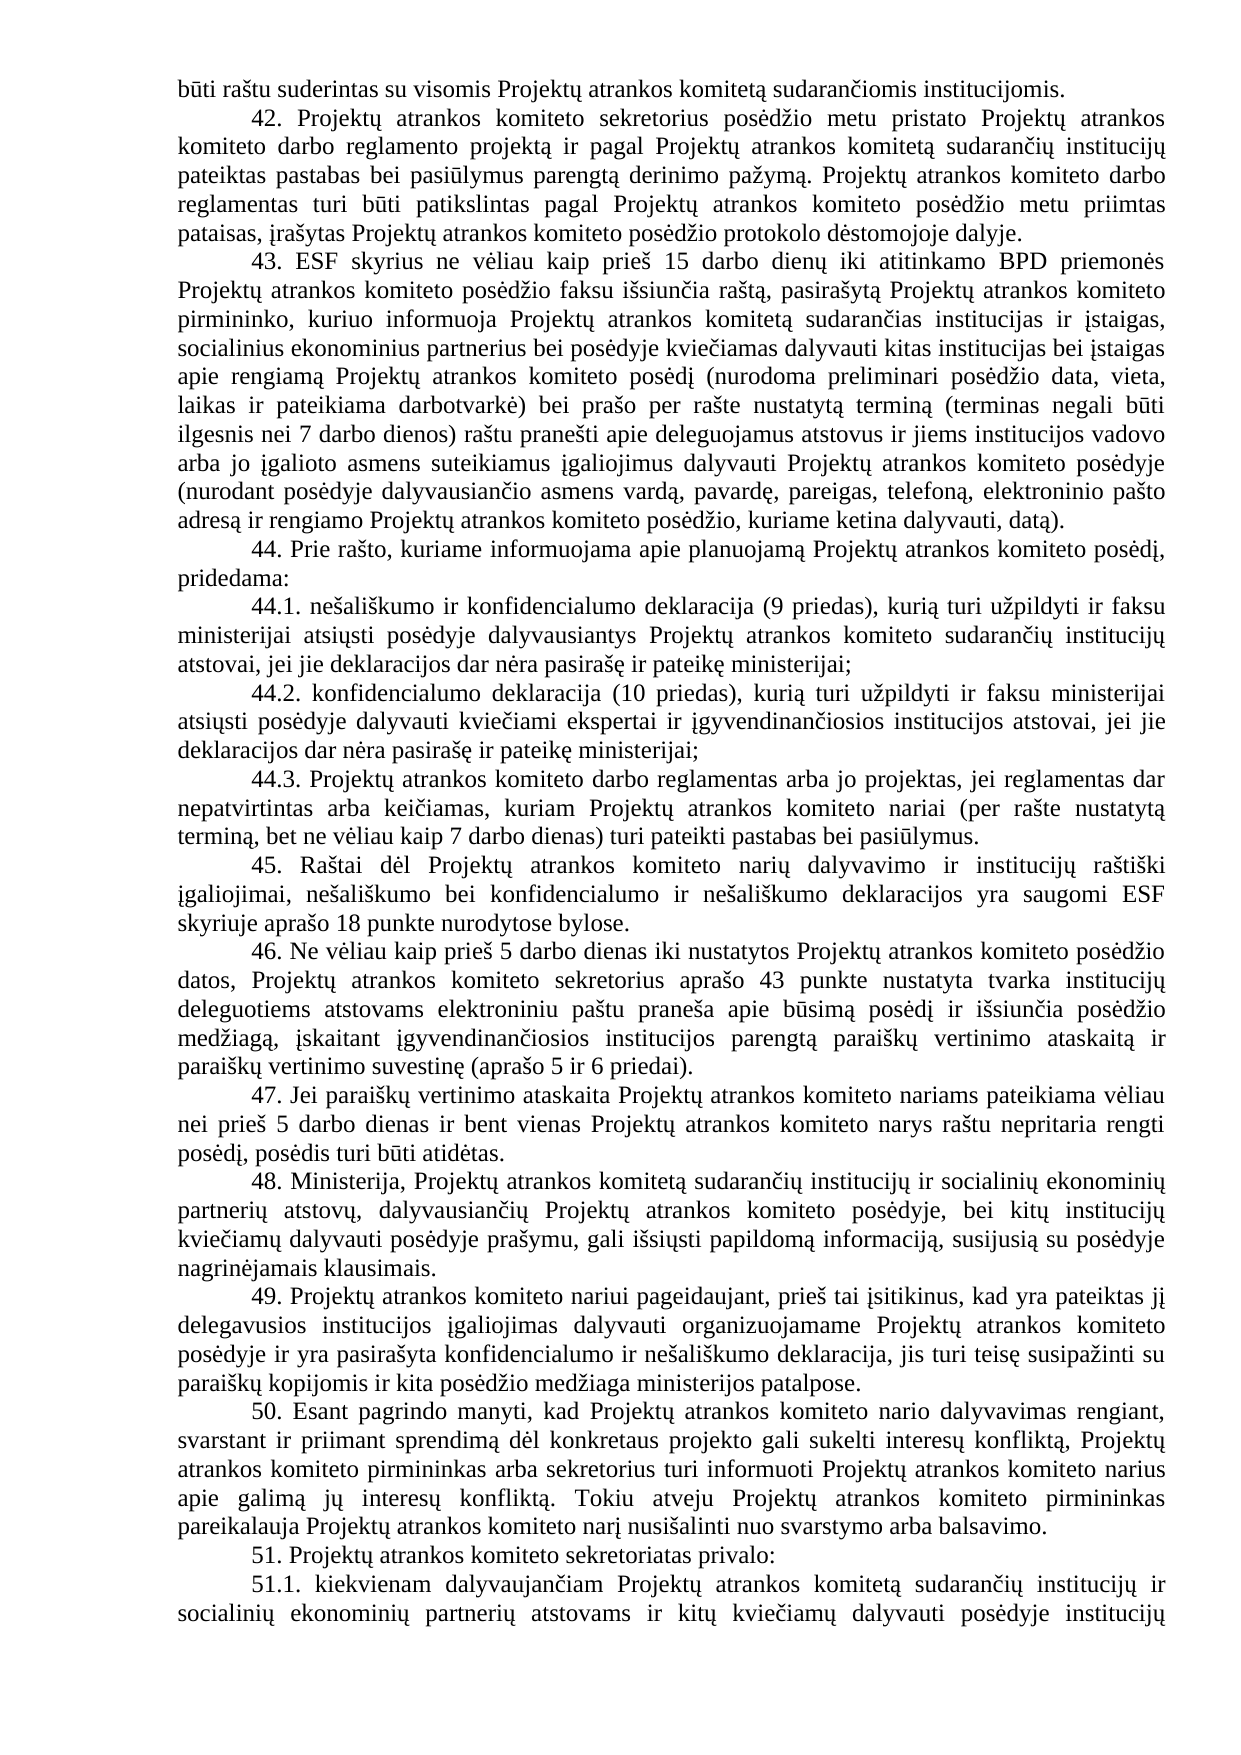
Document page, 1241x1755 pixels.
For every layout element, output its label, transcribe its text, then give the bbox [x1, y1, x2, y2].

text 43. ESF skyrius ne vėliau kaip prieš 15 darbo dienų iki atitinkamo BPD priemonės Projektų atrankos komiteto posėdžio faksu išsiunčia raštą, pasirašytą Projektų atrankos komiteto pirmininko, kuriuo informuoja Projektų atrankos komitetą sudarančias institucijas ir įstaigas, socialinius ekonominius partnerius bei posėdyje kviečiamas dalyvauti kitas institucijas bei įstaigas apie rengiamą Projektų atrankos komiteto posėdį (nurodoma preliminari posėdžio data, vieta, laikas ir pateikiama darbotvarkė) bei prašo per rašte nustatytą terminą (terminas negali būti ilgesnis nei 7 darbo dienos) raštu pranešti apie deleguojamus atstovus ir jiems institucijos vadovo arba jo įgalioto asmens suteikiamus įgaliojimus dalyvauti Projektų atrankos komiteto posėdyje (nurodant posėdyje dalyvausiančio asmens vardą, pavardę, pareigas, telefoną, elektroninio pašto adresą ir rengiamo Projektų atrankos komiteto posėdžio, kuriame ketina dalyvauti, datą). [177, 246, 1166, 534]
text 48. Ministerija, Projektų atrankos komitetą sudarančių institucijų ir socialinių ekonominių partnerių atstovų, dalyvausiančių Projektų atrankos komiteto posėdyje, bei kitų institucijų kviečiamų dalyvauti posėdyje prašymu, gali išsiųsti papildomą informaciją, susijusią su posėdyje nagrinėjamais klausimais. [177, 1166, 1166, 1281]
text 51.1. kiekvienam dalyvaujančiam Projektų atrankos komitetą sudarančių institucijų ir socialinių ekonominių partnerių atstovams ir kitų kviečiamų dalyvauti posėdyje institucijų [177, 1569, 1166, 1626]
text 50. Esant pagrindo manyti, kad Projektų atrankos komiteto nario dalyvavimas rengiant, svarstant ir priimant sprendimą dėl konkretaus projekto gali sukelti interesų konfliktą, Projektų atrankos komiteto pirmininkas arba sekretorius turi informuoti Projektų atrankos komiteto narius apie galimą jų interesų konfliktą. Tokiu atveju Projektų atrankos komiteto pirmininkas pareikalauja Projektų atrankos komiteto narį nusišalinti nuo svarstymo arba balsavimo. [177, 1396, 1166, 1540]
text 49. Projektų atrankos komiteto nariui pageidaujant, prieš tai įsitikinus, kad yra pateiktas jį delegavusios institucijos įgaliojimas dalyvauti organizuojamame Projektų atrankos komiteto posėdyje ir yra pasirašyta konfidencialumo ir nešališkumo deklaracija, jis turi teisę susipažinti su paraiškų kopijomis ir kita posėdžio medžiaga ministerijos patalpose. [177, 1281, 1166, 1396]
text 44.3. Projektų atrankos komiteto darbo reglamentas arba jo projektas, jei reglamentas dar nepatvirtintas arba keičiamas, kuriam Projektų atrankos komiteto nariai (per rašte nustatytą terminą, bet ne vėliau kaip 7 darbo dienas) turi pateikti pastabas bei pasiūlymus. [177, 764, 1166, 850]
text būti raštu suderintas su visomis Projektų atrankos komitetą sudarančiomis institucijomis. [177, 74, 1166, 103]
text 51. Projektų atrankos komiteto sekretoriatas privalo: [177, 1540, 1166, 1569]
text 42. Projektų atrankos komiteto sekretorius posėdžio metu pristato Projektų atrankos komiteto darbo reglamento projektą ir pagal Projektų atrankos komitetą sudarančių institucijų pateiktas pastabas bei pasiūlymus parengtą derinimo pažymą. Projektų atrankos komiteto darbo reglamentas turi būti patikslintas pagal Projektų atrankos komiteto posėdžio metu priimtas pataisas, įrašytas Projektų atrankos komiteto posėdžio protokolo dėstomojoje dalyje. [177, 103, 1166, 246]
text 46. Ne vėliau kaip prieš 5 darbo dienas iki nustatytos Projektų atrankos komiteto posėdžio datos, Projektų atrankos komiteto sekretorius aprašo 43 punkte nustatyta tvarka institucijų deleguotiems atstovams elektroniniu paštu praneša apie būsimą posėdį ir išsiunčia posėdžio medžiagą, įskaitant įgyvendinančiosios institucijos parengtą paraiškų vertinimo ataskaitą ir paraiškų vertinimo suvestinę (aprašo 5 ir 6 priedai). [177, 936, 1166, 1080]
text 47. Jei paraiškų vertinimo ataskaita Projektų atrankos komiteto nariams pateikiama vėliau nei prieš 5 darbo dienas ir bent vienas Projektų atrankos komiteto narys raštu nepritaria rengti posėdį, posėdis turi būti atidėtas. [177, 1080, 1166, 1166]
text 44. Prie rašto, kuriame informuojama apie planuojamą Projektų atrankos komiteto posėdį, pridedama: [177, 534, 1166, 591]
text 44.1. nešališkumo ir konfidencialumo deklaracija (9 priedas), kurią turi užpildyti ir faksu ministerijai atsiųsti posėdyje dalyvausiantys Projektų atrankos komiteto sudarančių institucijų atstovai, jei jie deklaracijos dar nėra pasirašę ir pateikę ministerijai; [177, 591, 1166, 678]
text 45. Raštai dėl Projektų atrankos komiteto narių dalyvavimo ir institucijų raštiški įgaliojimai, nešališkumo bei konfidencialumo ir nešališkumo deklaracijos yra saugomi ESF skyriuje aprašo 18 punkte nurodytose bylose. [177, 850, 1166, 936]
text 44.2. konfidencialumo deklaracija (10 priedas), kurią turi užpildyti ir faksu ministerijai atsiųsti posėdyje dalyvauti kviečiami ekspertai ir įgyvendinančiosios institucijos atstovai, jei jie deklaracijos dar nėra pasirašę ir pateikę ministerijai; [177, 678, 1166, 764]
